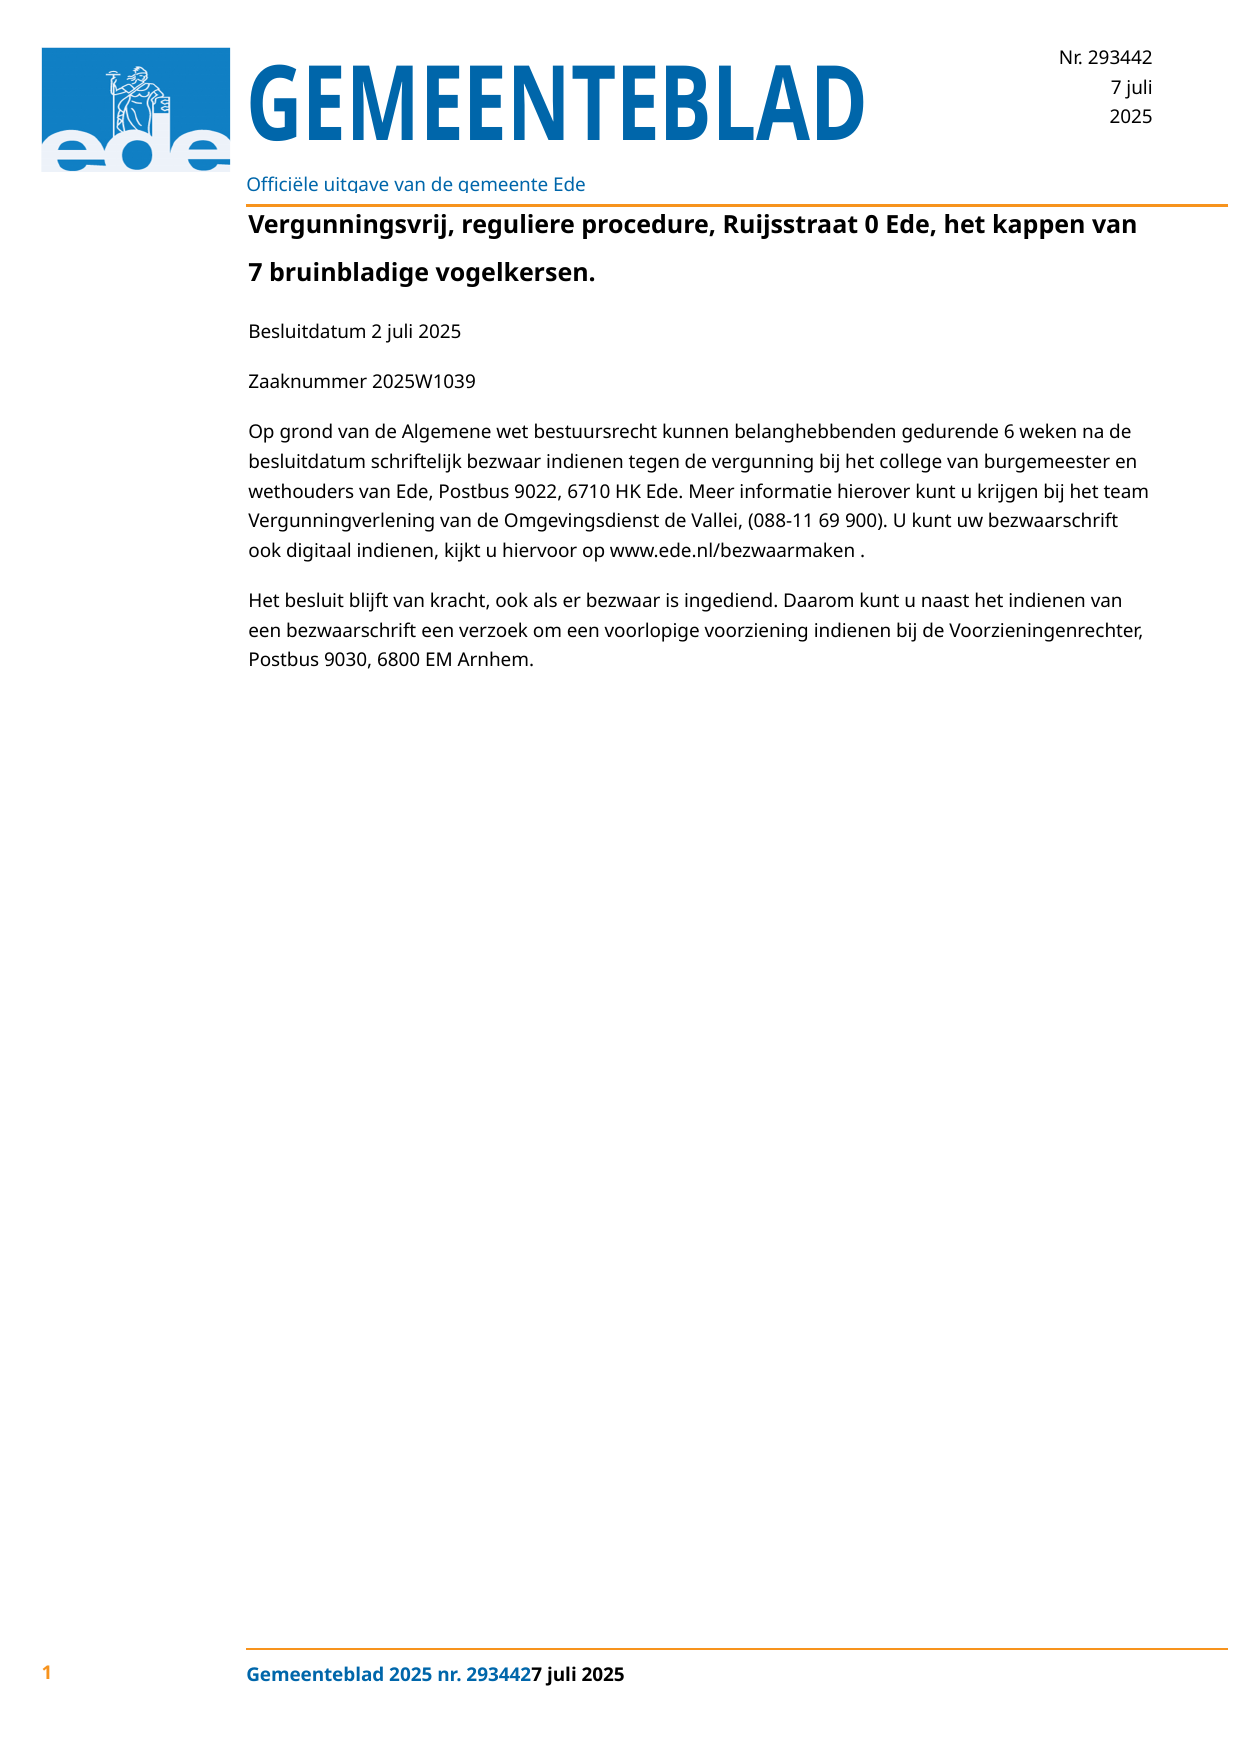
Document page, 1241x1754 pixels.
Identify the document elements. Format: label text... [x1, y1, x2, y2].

text Het besluit blijft van kracht, ook als er bezwaar is ingediend. Daarom kunt u naast het indienen van een bezwaarschrift een verzoek om een voorlopige voorziening indienen bij de Voorzieningenrechter, Postbus 9030, 6800 EM Arnhem. [248, 587, 1152, 672]
text Op grond van de Algemene wet bestuursrecht kunnen belanghebbenden gedurende 6 weken na de besluitdatum schriftelijk bezwaar indienen tegen de vergunning bij het college van burgemeester en wethouders van Ede, Postbus 9022, 6710 HK Ede. Meer informatie hierover kunt u krijgen bij het team Vergunningverlening van de Omgevingsdienst de Vallei, (088-11 69 900). U kunt uw bezwaarschrift ook digitaal indienen, kijkt u hiervoor op www.ede.nl/bezwaarmaken . [248, 419, 1152, 563]
picture [41, 47, 231, 172]
text Vergunningsvrij, reguliere procedure, Ruijsstraat 0 Ede, het kappen van 7 bruinbladige vogelkersen. [248, 207, 1152, 288]
text Besluitdatum 2 juli 2025 [248, 318, 1152, 344]
text Zaaknummer 2025W1039 [248, 368, 1152, 394]
